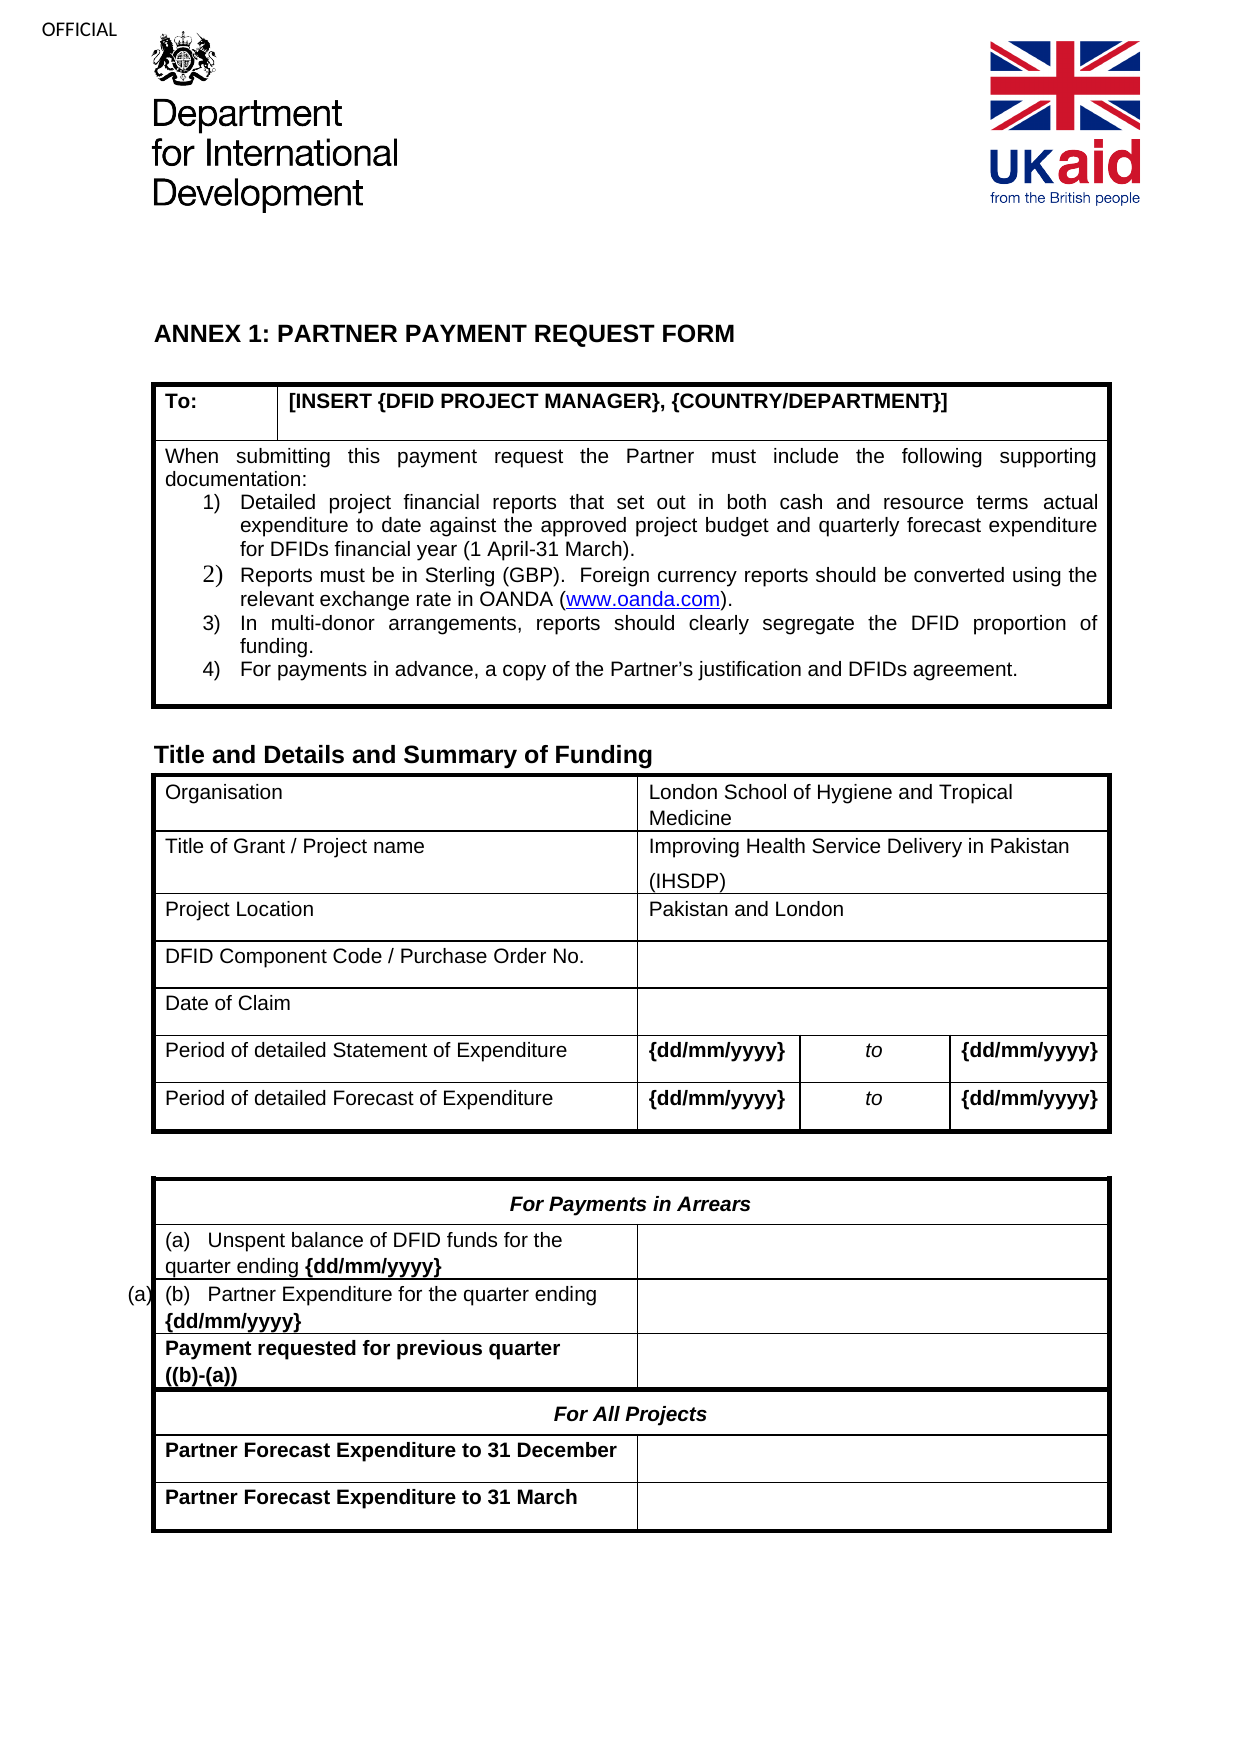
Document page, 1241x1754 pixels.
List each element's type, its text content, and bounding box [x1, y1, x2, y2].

table_cell For All Projects [156, 1392, 1107, 1434]
table_cell Title of Grant / Project name [156, 832, 637, 893]
table_cell [638, 989, 1107, 1034]
table_cell For Payments in Arrears [156, 1181, 1107, 1224]
table_cell {dd/mm/yyyy} [638, 1036, 799, 1082]
picture [963, 14, 1167, 230]
table_cell Partner Forecast Expenditure to 31 December [156, 1436, 637, 1481]
table_header [INSERT {DFID PROJECT MANAGER}, {COUNTRY/DEPARTMENT}] [278, 387, 1107, 440]
table_cell Date of Claim [156, 989, 637, 1034]
table_cell Payment requested for previous quarter ((b)-(a)) [156, 1334, 637, 1387]
subtitle ANNEX 1: PARTNER PAYMENT REQUEST FORM [153, 320, 1087, 348]
table_cell to [801, 1083, 949, 1129]
table_cell to [801, 1036, 949, 1082]
table_cell [638, 1483, 1107, 1529]
text Title and Details and Summary of Funding [153, 741, 1087, 768]
table_cell {dd/mm/yyyy} [638, 1083, 799, 1129]
table_cell Pakistan and London [638, 894, 1107, 940]
table_header Organisation [156, 777, 637, 830]
table_cell [154, 1134, 1109, 1176]
table_cell {dd/mm/yyyy} [951, 1083, 1107, 1129]
table_cell [638, 1280, 1107, 1332]
table_cell (a) Unspent balance of DFID funds for the quarter ending {dd/mm/yyyy} [156, 1225, 637, 1278]
table_cell When submitting this payment request the Partner must include the following supporting documentation: Detailed project financial reports that set out in both cash and resource terms actual expenditure to date against the approved project budget and quarterly forecast expenditure for DFIDs financial year (1 April-31 March). Reports must be in Sterling (GBP). Foreign currency reports should be converted using the relevant exchange rate in OANDA (www.oanda.com). In multi-donor arrangements, reports should clearly segregate the DFID proportion of funding. For payments in advance, a copy of the Partner’s justification and DFIDs agreement. [156, 441, 1107, 704]
table_cell (b) Partner Expenditure for the quarter ending {dd/mm/yyyy} [156, 1280, 637, 1332]
table_cell {dd/mm/yyyy} [951, 1036, 1107, 1082]
table_cell Period of detailed Statement of Expenditure [156, 1036, 637, 1082]
table_cell DFID Component Code / Purchase Order No. [156, 942, 637, 987]
table_header London School of Hygiene and Tropical Medicine [638, 777, 1107, 830]
picture [146, 31, 397, 213]
table_cell [638, 1436, 1107, 1481]
table_cell Project Location [156, 894, 637, 940]
table_cell Partner Forecast Expenditure to 31 March [156, 1483, 637, 1529]
table_cell [638, 1225, 1107, 1278]
table_header To: [156, 387, 277, 440]
table_cell Period of detailed Forecast of Expenditure [156, 1083, 637, 1129]
table_cell Improving Health Service Delivery in Pakistan (IHSDP) [638, 832, 1107, 893]
table_cell [638, 1334, 1107, 1387]
table_cell [638, 942, 1107, 987]
